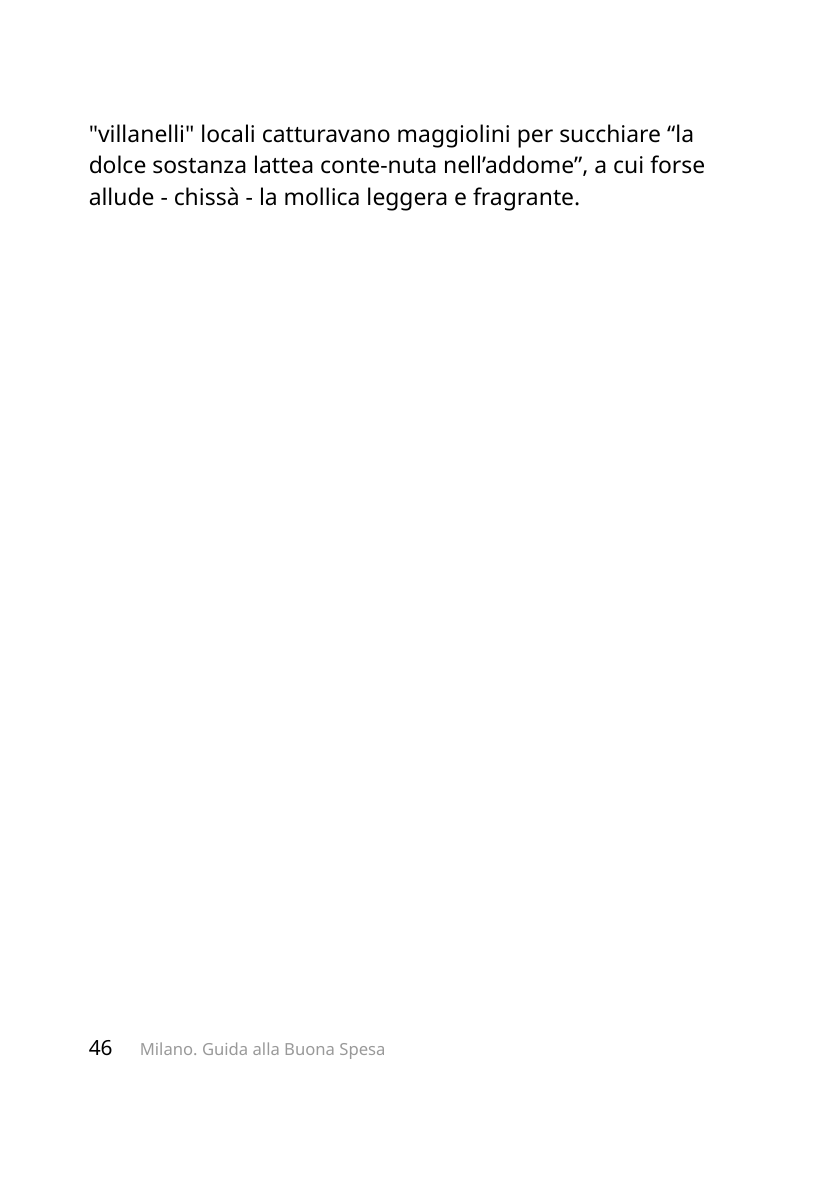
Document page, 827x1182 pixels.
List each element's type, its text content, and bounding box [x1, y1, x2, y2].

text "villanelli" locali catturavano maggiolini per succhiare “la dolce sostanza lattea conte-nuta nell’addome”, a cui forse allude - chissà - la mollica leggera e fragrante. [88, 118, 738, 212]
